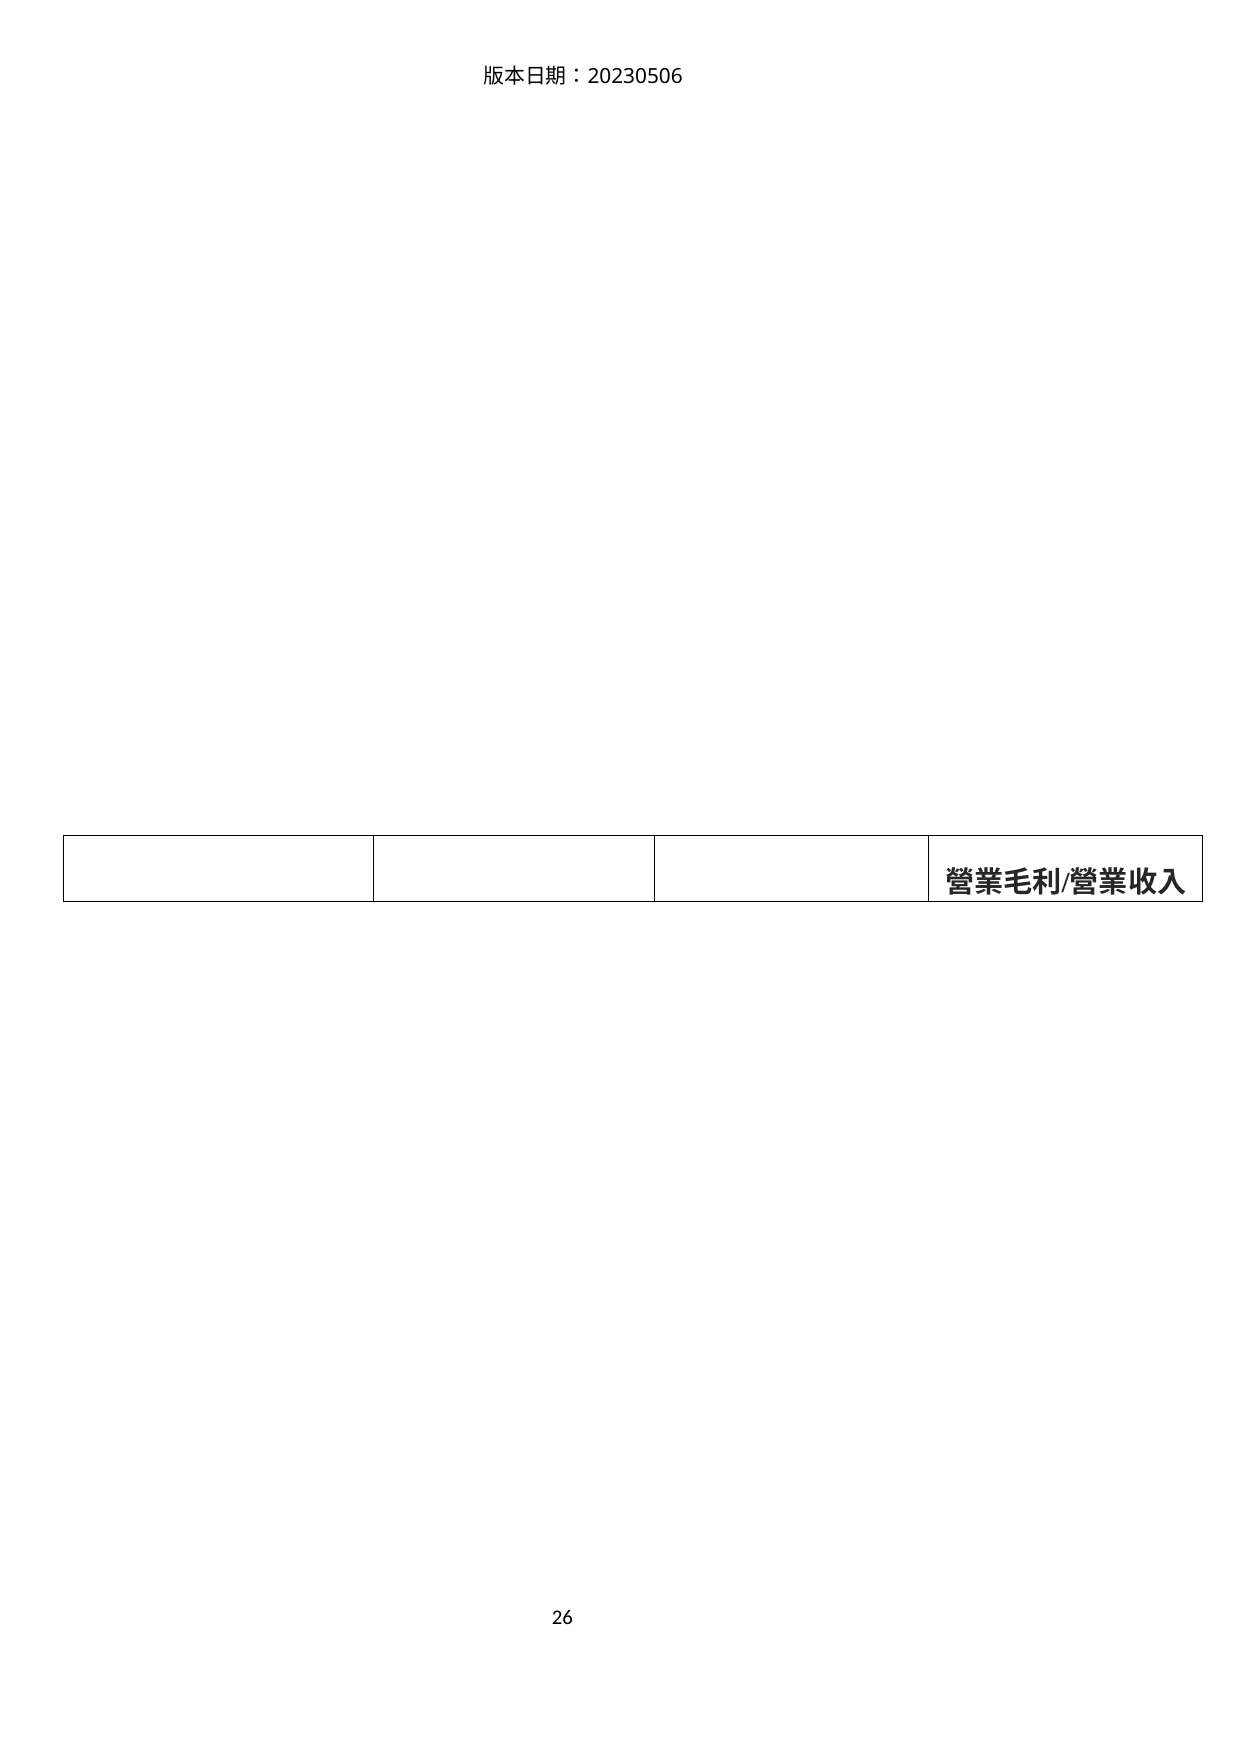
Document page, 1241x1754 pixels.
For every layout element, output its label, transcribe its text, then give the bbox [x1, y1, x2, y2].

table_cell 營業毛利/營業收入 [929, 836, 1202, 901]
table_cell [655, 836, 928, 901]
table_cell 財務資訊 (請摘自「最新年度稅報與本年度自結財務報表」) 財務資訊 (請說明或提供相關資料) [64, 836, 373, 901]
table_cell [374, 836, 654, 901]
